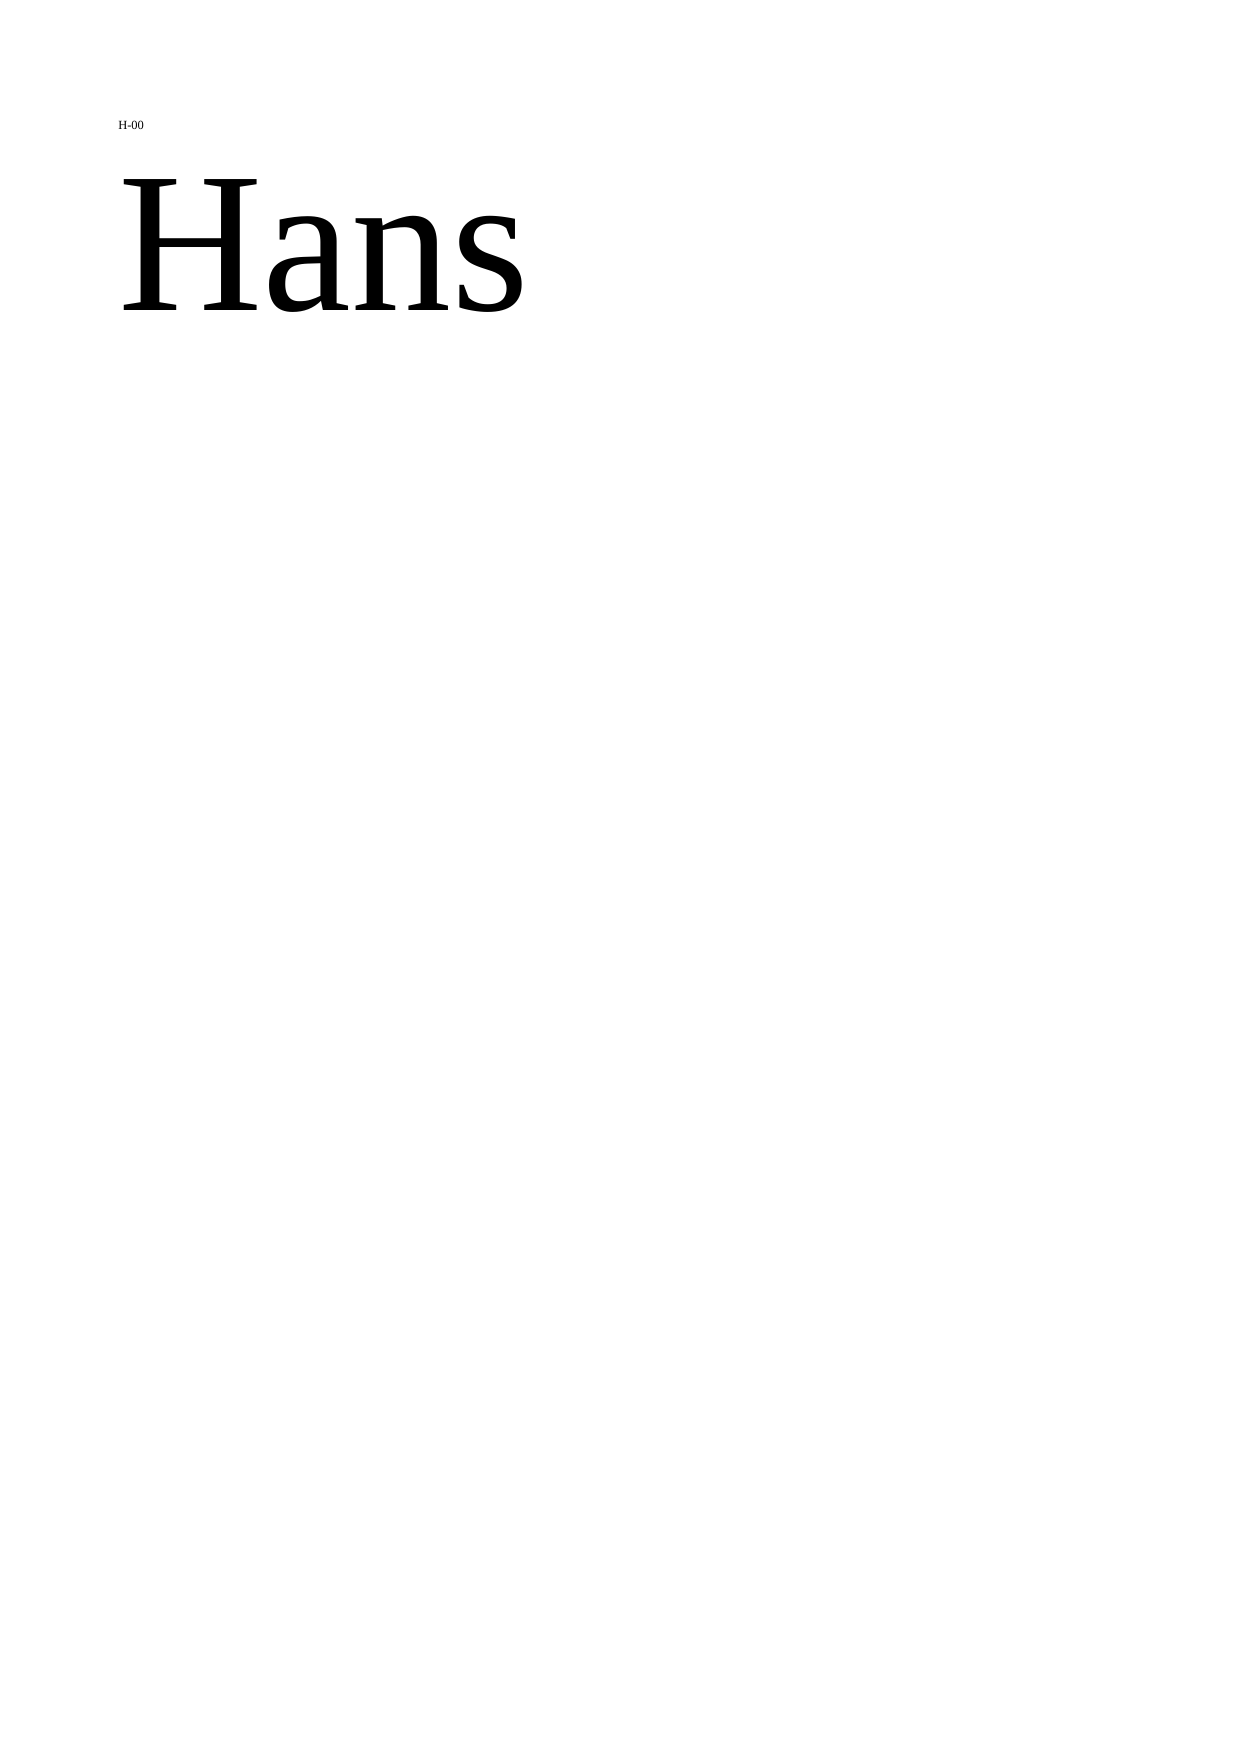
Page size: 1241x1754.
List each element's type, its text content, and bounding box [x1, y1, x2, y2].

text H-00 [118, 118, 1122, 132]
text Hans [118, 132, 1122, 353]
